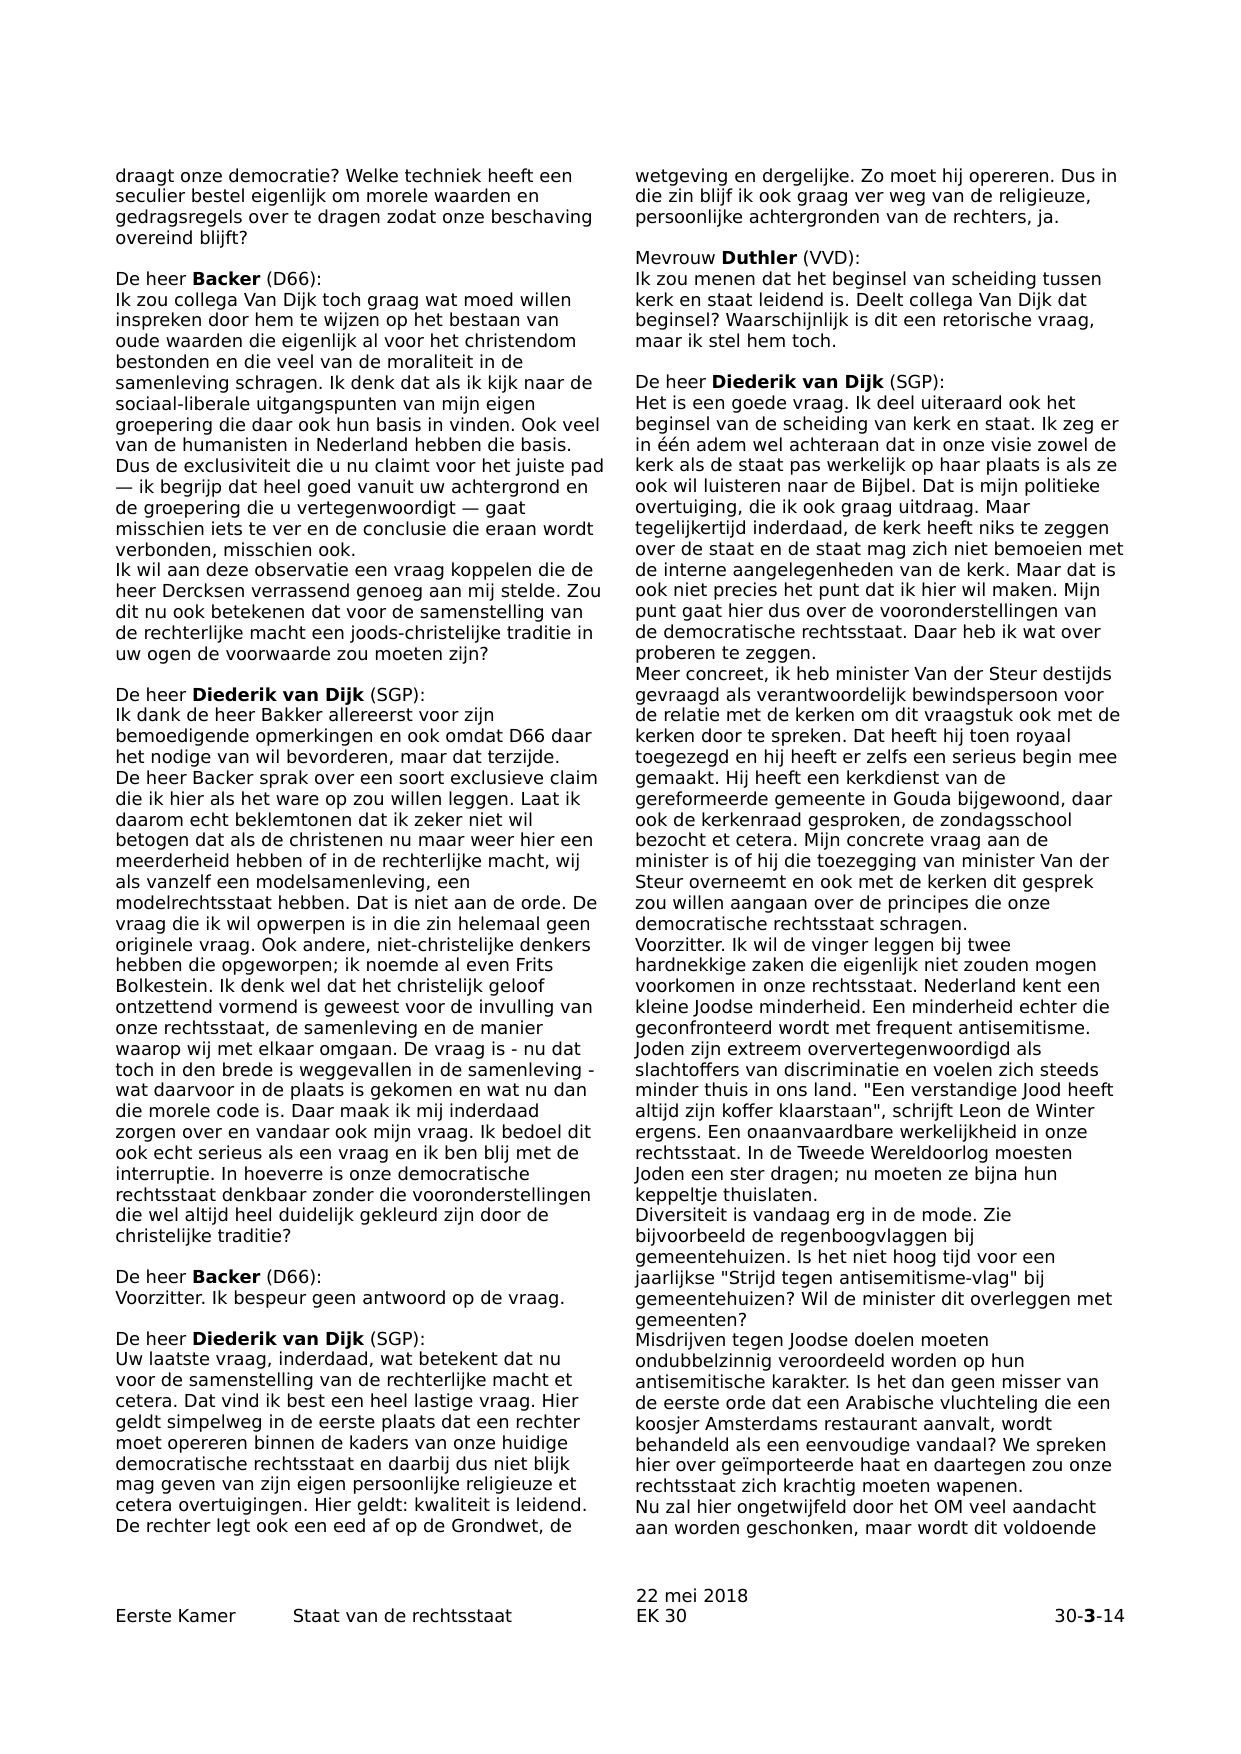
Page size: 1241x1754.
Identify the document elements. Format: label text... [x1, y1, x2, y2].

text Voorzitter. Ik bespeur geen antwoord op de vraag. [115, 1287, 605, 1308]
text Voorzitter. Ik wil de vinger leggen bij twee hardnekkige zaken die eigenlijk niet zouden mogen voorkomen in onze rechtsstaat. Nederland kent een kleine Joodse minderheid. Een minderheid echter die geconfronteerd wordt met frequent antisemitisme. Joden zijn extreem oververtegenwoordigd als slachtoffers van discriminatie en voelen zich steeds minder thuis in ons land. "Een verstandige Jood heeft altijd zijn koffer klaarstaan", schrijft Leon de Winter ergens. Een onaanvaardbare werkelijkheid in onze rechtsstaat. In de Tweede Wereldoorlog moesten Joden een ster dragen; nu moeten ze bijna hun keppeltje thuislaten. [635, 934, 1125, 1205]
text Uw laatste vraag, inderdaad, wat betekent dat nu voor de samenstelling van de rechterlijke macht et cetera. Dat vind ik best een heel lastige vraag. Hier geldt simpelweg in de eerste plaats dat een rechter moet opereren binnen de kaders van onze huidige democratische rechtsstaat en daarbij dus niet blijk mag geven van zijn eigen persoonlijke religieuze et cetera overtuigingen. Hier geldt: kwaliteit is leidend. De rechter legt ook een eed af op de Grondwet, de [115, 1349, 605, 1537]
text De heer Diederik van Dijk (SGP): [115, 684, 605, 705]
text draagt onze democratie? Welke techniek heeft een seculier bestel eigenlijk om morele waarden en gedragsregels over te dragen zodat onze beschaving overeind blijft? [115, 165, 605, 249]
text De heer Diederik van Dijk (SGP): [115, 1328, 605, 1349]
text De heer Backer (D66): [115, 269, 605, 289]
text De heer Backer (D66): [115, 1267, 605, 1287]
text De heer Diederik van Dijk (SGP): [635, 372, 1125, 393]
text Ik zou menen dat het beginsel van scheiding tussen kerk en staat leidend is. Deelt collega Van Dijk dat beginsel? Waarschijnlijk is dit een retorische vraag, maar ik stel hem toch. [635, 268, 1125, 352]
text Ik zou collega Van Dijk toch graag wat moed willen inspreken door hem te wijzen op het bestaan van oude waarden die eigenlijk al voor het christendom bestonden en die veel van de moraliteit in de samenleving schragen. Ik denk dat als ik kijk naar de sociaal-liberale uitgangspunten van mijn eigen groepering die daar ook hun basis in vinden. Ook veel van de humanisten in Nederland hebben die basis. Dus de exclusiviteit die u nu claimt voor het juiste pad — ik begrijp dat heel goed vanuit uw achtergrond en de groepering die u vertegenwoordigt — gaat misschien iets te ver en de conclusie die eraan wordt verbonden, misschien ook. [115, 289, 605, 560]
text Diversiteit is vandaag erg in de mode. Zie bijvoorbeeld de regenboogvlaggen bij gemeentehuizen. Is het niet hoog tijd voor een jaarlijkse "Strijd tegen antisemitisme-vlag" bij gemeentehuizen? Wil de minister dit overleggen met gemeenten? [635, 1205, 1125, 1330]
text Nu zal hier ongetwijfeld door het OM veel aandacht aan worden geschonken, maar wordt dit voldoende [635, 1497, 1125, 1538]
text Meer concreet, ik heb minister Van der Steur destijds gevraagd als verantwoordelijk bewindspersoon voor de relatie met de kerken om dit vraagstuk ook met de kerken door te spreken. Dat heeft hij toen royaal toegezegd en hij heeft er zelfs een serieus begin mee gemaakt. Hij heeft een kerkdienst van de gereformeerde gemeente in Gouda bijgewoond, daar ook de kerkenraad gesproken, de zondagsschool bezocht et cetera. Mijn concrete vraag aan de minister is of hij die toezegging van minister Van der Steur overneemt en ook met de kerken dit gesprek zou willen aangaan over de principes die onze democratische rechtsstaat schragen. [635, 663, 1125, 934]
text Ik wil aan deze observatie een vraag koppelen die de heer Dercksen verrassend genoeg aan mij stelde. Zou dit nu ook betekenen dat voor de samenstelling van de rechterlijke macht een joods-christelijke traditie in uw ogen de voorwaarde zou moeten zijn? [115, 560, 605, 664]
text Misdrijven tegen Joodse doelen moeten ondubbelzinnig veroordeeld worden op hun antisemitische karakter. Is het dan geen misser van de eerste orde dat een Arabische vluchteling die een koosjer Amsterdams restaurant aanvalt, wordt behandeld als een eenvoudige vandaal? We spreken hier over geïmporteerde haat en daartegen zou onze rechtsstaat zich krachtig moeten wapenen. [635, 1330, 1125, 1497]
text De heer Backer sprak over een soort exclusieve claim die ik hier als het ware op zou willen leggen. Laat ik daarom echt beklemtonen dat ik zeker niet wil betogen dat als de christenen nu maar weer hier een meerderheid hebben of in de rechterlijke macht, wij als vanzelf een modelsamenleving, een modelrechtsstaat hebben. Dat is niet aan de orde. De vraag die ik wil opwerpen is in die zin helemaal geen originele vraag. Ook andere, niet-christelijke denkers hebben die opgeworpen; ik noemde al even Frits Bolkestein. Ik denk wel dat het christelijk geloof ontzettend vormend is geweest voor de invulling van onze rechtsstaat, de samenleving en de manier waarop wij met elkaar omgaan. De vraag is - nu dat toch in den brede is weggevallen in de samenleving - wat daarvoor in de plaats is gekomen en wat nu dan die morele code is. Daar maak ik mij inderdaad zorgen over en vandaar ook mijn vraag. Ik bedoel dit ook echt serieus als een vraag en ik ben blij met de interruptie. In hoeverre is onze democratische rechtsstaat denkbaar zonder die vooronderstellingen die wel altijd heel duidelijk gekleurd zijn door de christelijke traditie? [115, 768, 605, 1247]
text wetgeving en dergelijke. Zo moet hij opereren. Dus in die zin blijf ik ook graag ver weg van de religieuze, persoonlijke achtergronden van de rechters, ja. [635, 165, 1125, 228]
text Het is een goede vraag. Ik deel uiteraard ook het beginsel van de scheiding van kerk en staat. Ik zeg er in één adem wel achteraan dat in onze visie zowel de kerk als de staat pas werkelijk op haar plaats is als ze ook wil luisteren naar de Bijbel. Dat is mijn politieke overtuiging, die ik ook graag uitdraag. Maar tegelijkertijd inderdaad, de kerk heeft niks te zeggen over de staat en de staat mag zich niet bemoeien met de interne aangelegenheden van de kerk. Maar dat is ook niet precies het punt dat ik hier wil maken. Mijn punt gaat hier dus over de vooronderstellingen van de democratische rechtsstaat. Daar heb ik wat over proberen te zeggen. [635, 393, 1125, 663]
text Ik dank de heer Bakker allereerst voor zijn bemoedigende opmerkingen en ook omdat D66 daar het nodige van wil bevorderen, maar dat terzijde. [115, 705, 605, 768]
text Mevrouw Duthler (VVD): [635, 248, 1125, 268]
